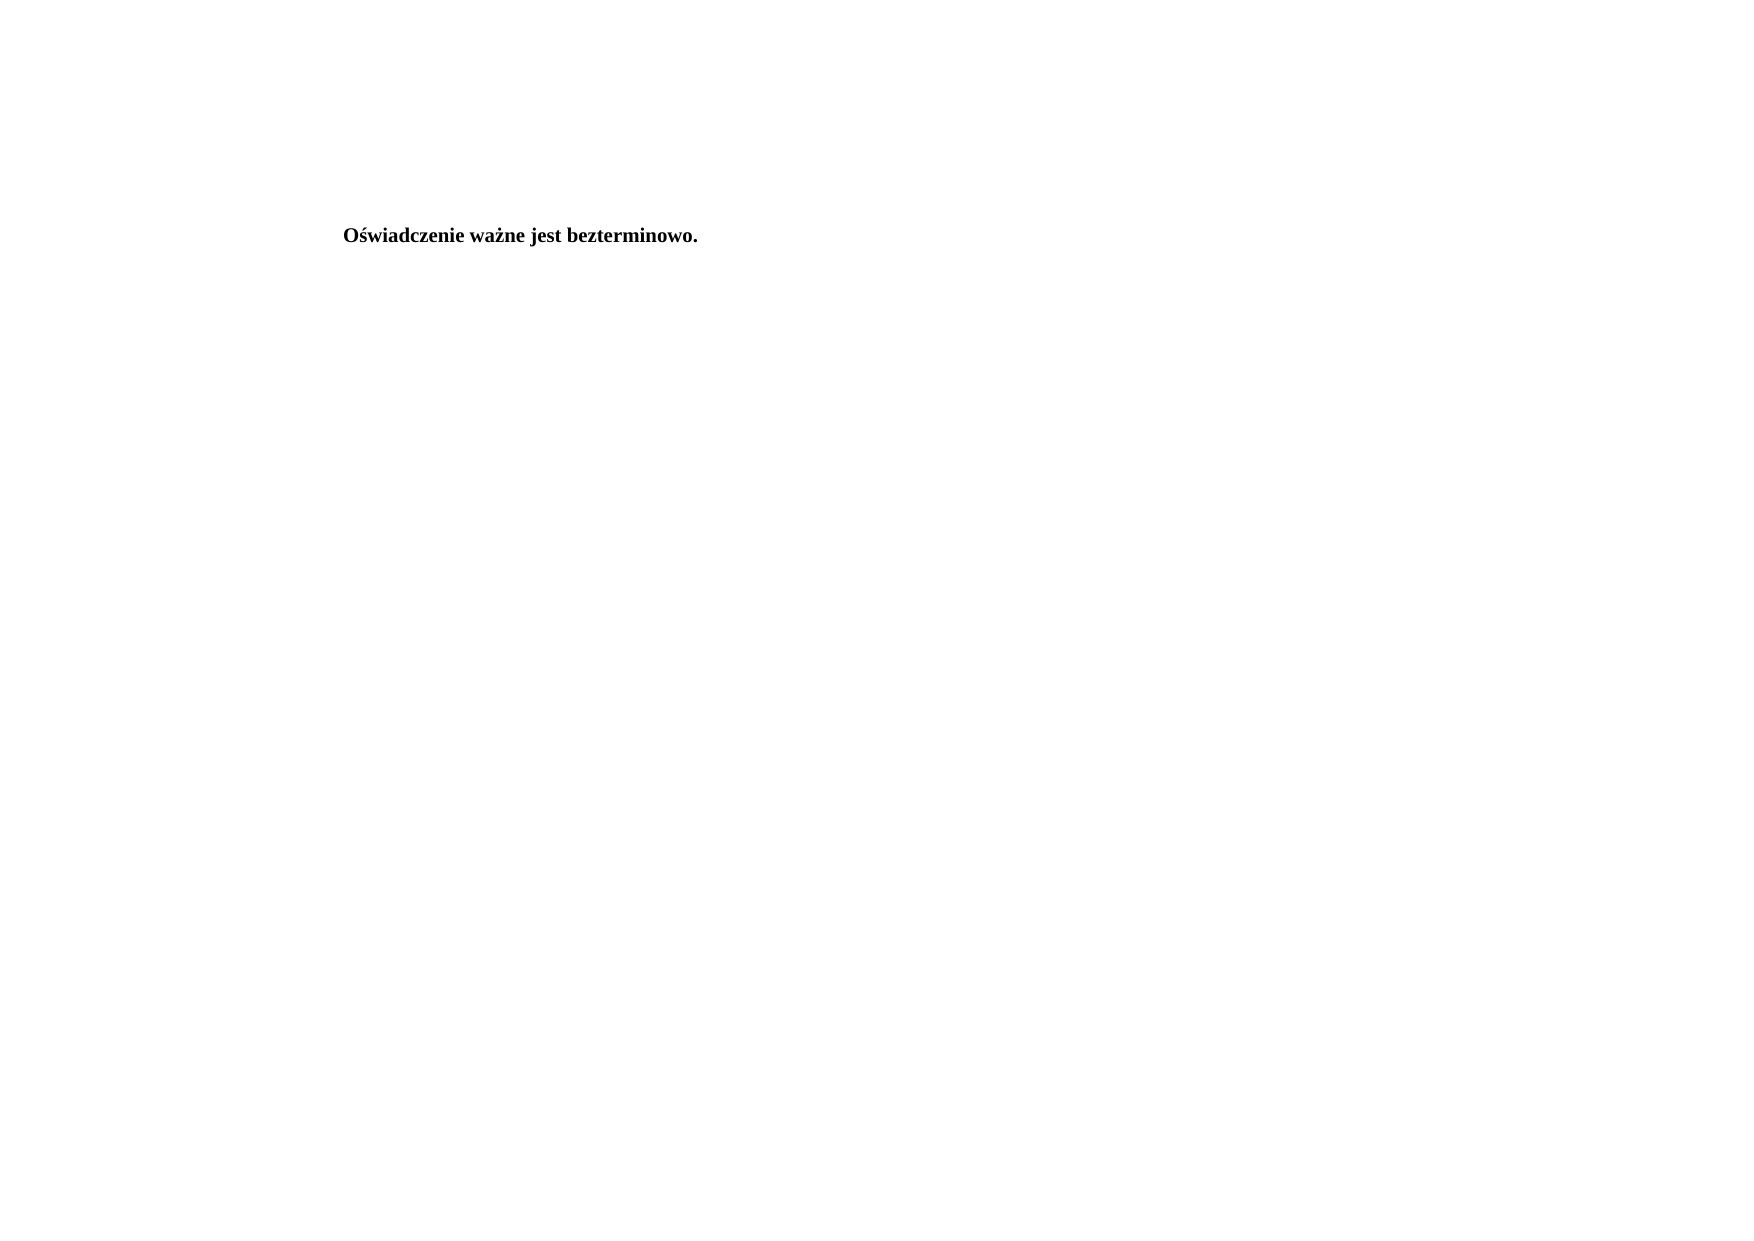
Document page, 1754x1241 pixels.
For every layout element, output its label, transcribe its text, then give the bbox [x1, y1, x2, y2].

text Oświadczenie ważne jest bezterminowo. [187, 223, 854, 247]
